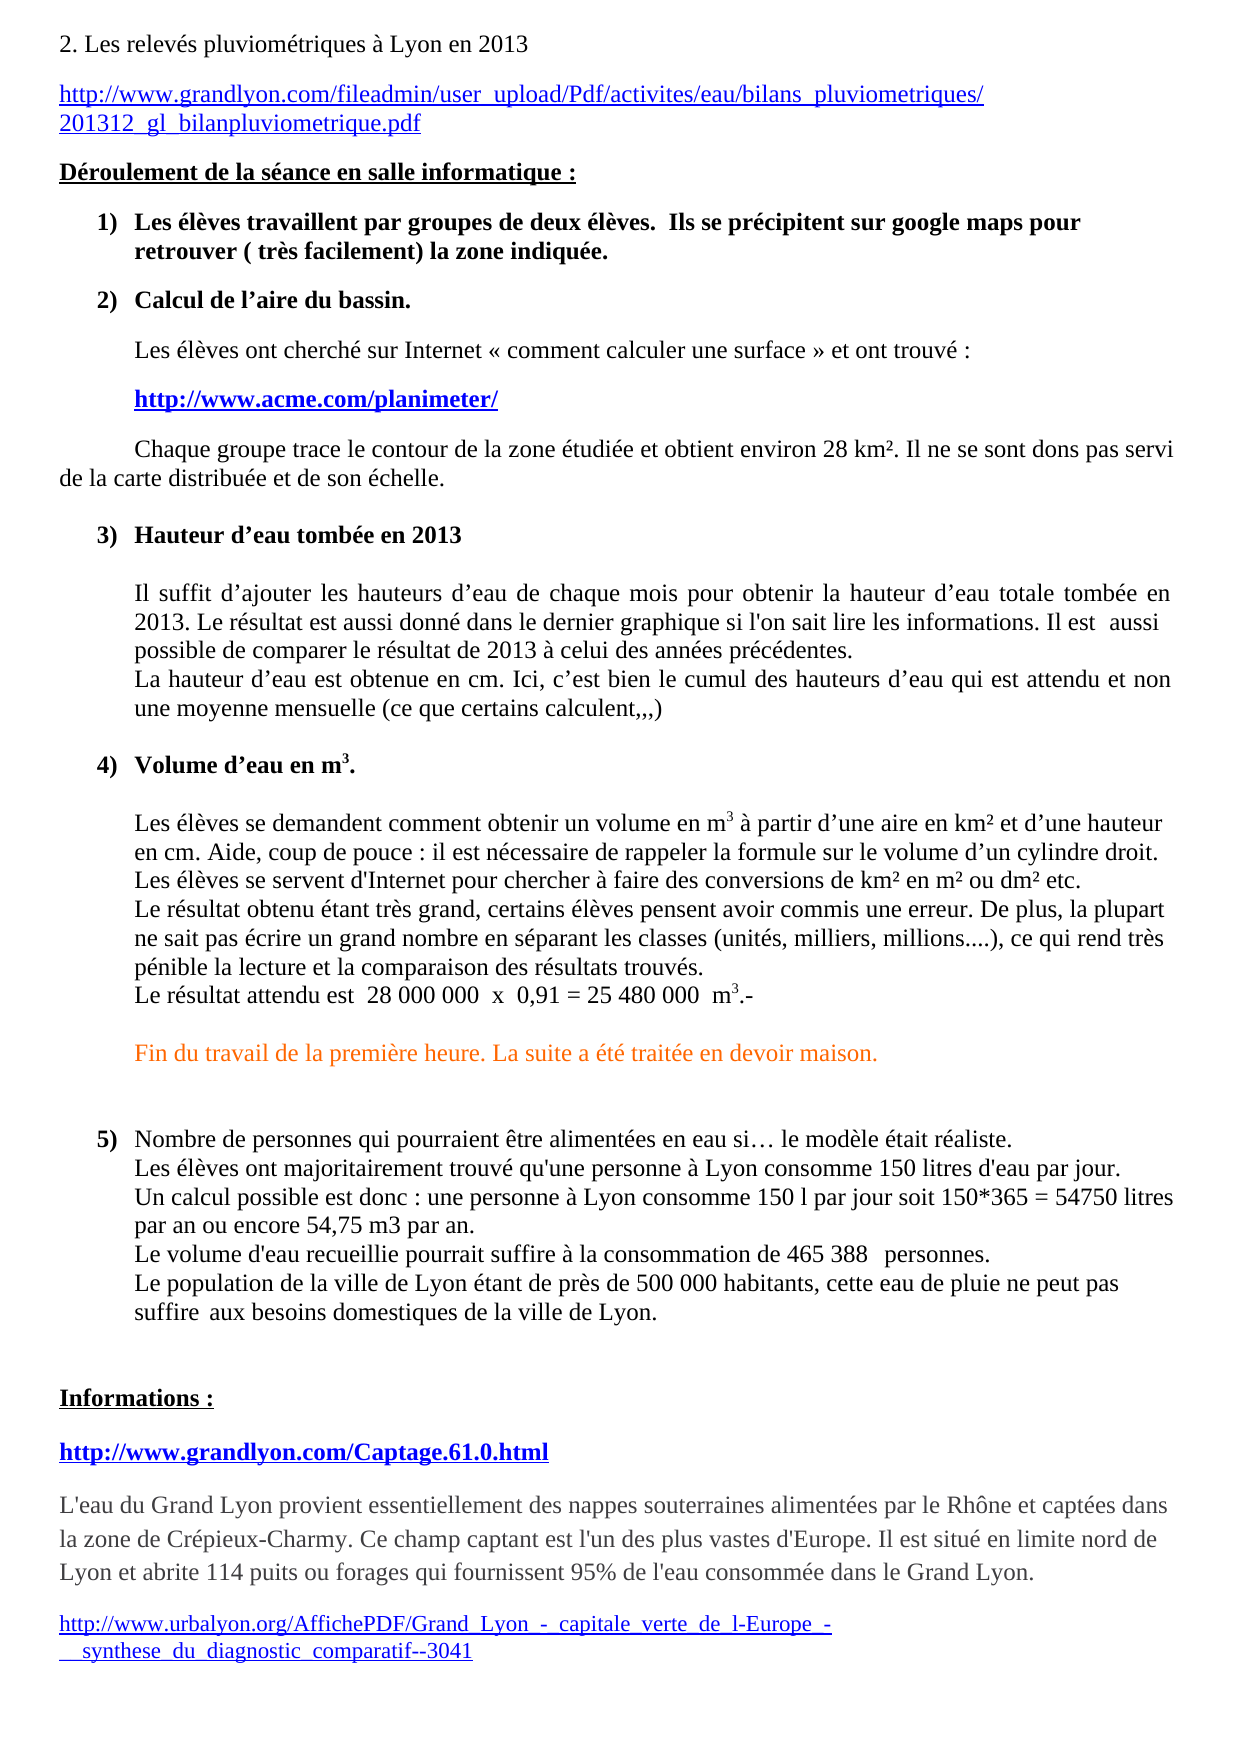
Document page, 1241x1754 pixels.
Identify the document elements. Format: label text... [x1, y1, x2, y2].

text Le volume d'eau recueillie pourrait suffire à la consommation de 465 388 personnes. [59, 1239, 1181, 1268]
list Calcul de l’aire du bassin. [97, 285, 1181, 314]
text Informations : [59, 1383, 1181, 1412]
text Les élèves se servent d'Internet pour chercher à faire des conversions de km² en m² ou dm² etc. [59, 865, 1181, 894]
text 2. Les relevés pluviométriques à Lyon en 2013 [59, 29, 1181, 58]
text Déroulement de la séance en salle informatique : [59, 157, 1181, 186]
text La hauteur d’eau est obtenue en cm. Ici, c’est bien le cumul des hauteurs d’eau qui est attendu et non une moyenne mensuelle (ce que certains calculent,,,) [59, 664, 1181, 722]
text Les élèves ont cherché sur Internet « comment calculer une surface » et ont trouvé : [59, 335, 1181, 364]
list Les élèves travaillent par groupes de deux élèves. Ils se précipitent sur google maps pour retrouver ( très facilement) la zone indiquée. [97, 207, 1181, 264]
text http://www.grandlyon.com/fileadmin/user_upload/Pdf/activites/eau/bilans_pluviometriques/201312_gl_bilanpluviometrique.pdf [59, 79, 1181, 137]
text Un calcul possible est donc : une personne à Lyon consomme 150 l par jour soit 150*365 = 54750 litres par an ou encore 54,75 m3 par an. [59, 1182, 1181, 1239]
text Les élèves ont majoritairement trouvé qu'une personne à Lyon consomme 150 litres d'eau par jour. [59, 1153, 1181, 1182]
text Le population de la ville de Lyon étant de près de 500 000 habitants, cette eau de pluie ne peut pas suffire aux besoins domestiques de la ville de Lyon. [59, 1268, 1181, 1325]
text Il suffit d’ajouter les hauteurs d’eau de chaque mois pour obtenir la hauteur d’eau totale tombée en 2013. Le résultat est aussi donné dans le dernier graphique si l'on sait lire les informations. Il est aussi possible de comparer le résultat de 2013 à celui des années précédentes. [59, 578, 1181, 664]
text Le résultat obtenu étant très grand, certains élèves pensent avoir commis une erreur. De plus, la plupart ne sait pas écrire un grand nombre en séparant les classes (unités, milliers, millions....), ce qui rend très pénible la lecture et la comparaison des résultats trouvés. [59, 894, 1181, 980]
text http://www.grandlyon.com/Captage.61.0.html [59, 1437, 1181, 1466]
text Fin du travail de la première heure. La suite a été traitée en devoir maison. [59, 1038, 1181, 1067]
list Nombre de personnes qui pourraient être alimentées en eau si… le modèle était réaliste. [97, 1124, 1181, 1153]
text Les élèves se demandent comment obtenir un volume en m3 à partir d’une aire en km² et d’une hauteur en cm. Aide, coup de pouce : il est nécessaire de rappeler la formule sur le volume d’un cylindre droit. [59, 808, 1181, 865]
text http://www.urbalyon.org/AffichePDF/Grand_Lyon_-_capitale_verte_de_l-Europe_-__synthese_du_diagnostic_comparatif--3041 [59, 1611, 1181, 1663]
text Le résultat attendu est 28 000 000 x 0,91 = 25 480 000 m3.- [59, 980, 1181, 1009]
list Hauteur d’eau tombée en 2013 [97, 520, 1181, 549]
list Volume d’eau en m3. [97, 750, 1181, 779]
text Chaque groupe trace le contour de la zone étudiée et obtient environ 28 km². Il ne se sont dons pas servi de la carte distribuée et de son échelle. [59, 434, 1181, 492]
text http://www.acme.com/planimeter/ [59, 384, 1181, 413]
text L'eau du Grand Lyon provient essentiellement des nappes souterraines alimentées par le Rhône et captées dans la zone de Crépieux-Charmy. Ce champ captant est l'un des plus vastes d'Europe. Il est situé en limite nord de Lyon et abrite 114 puits ou forages qui fournissent 95% de l'eau consommée dans le Grand Lyon. [59, 1491, 1181, 1585]
